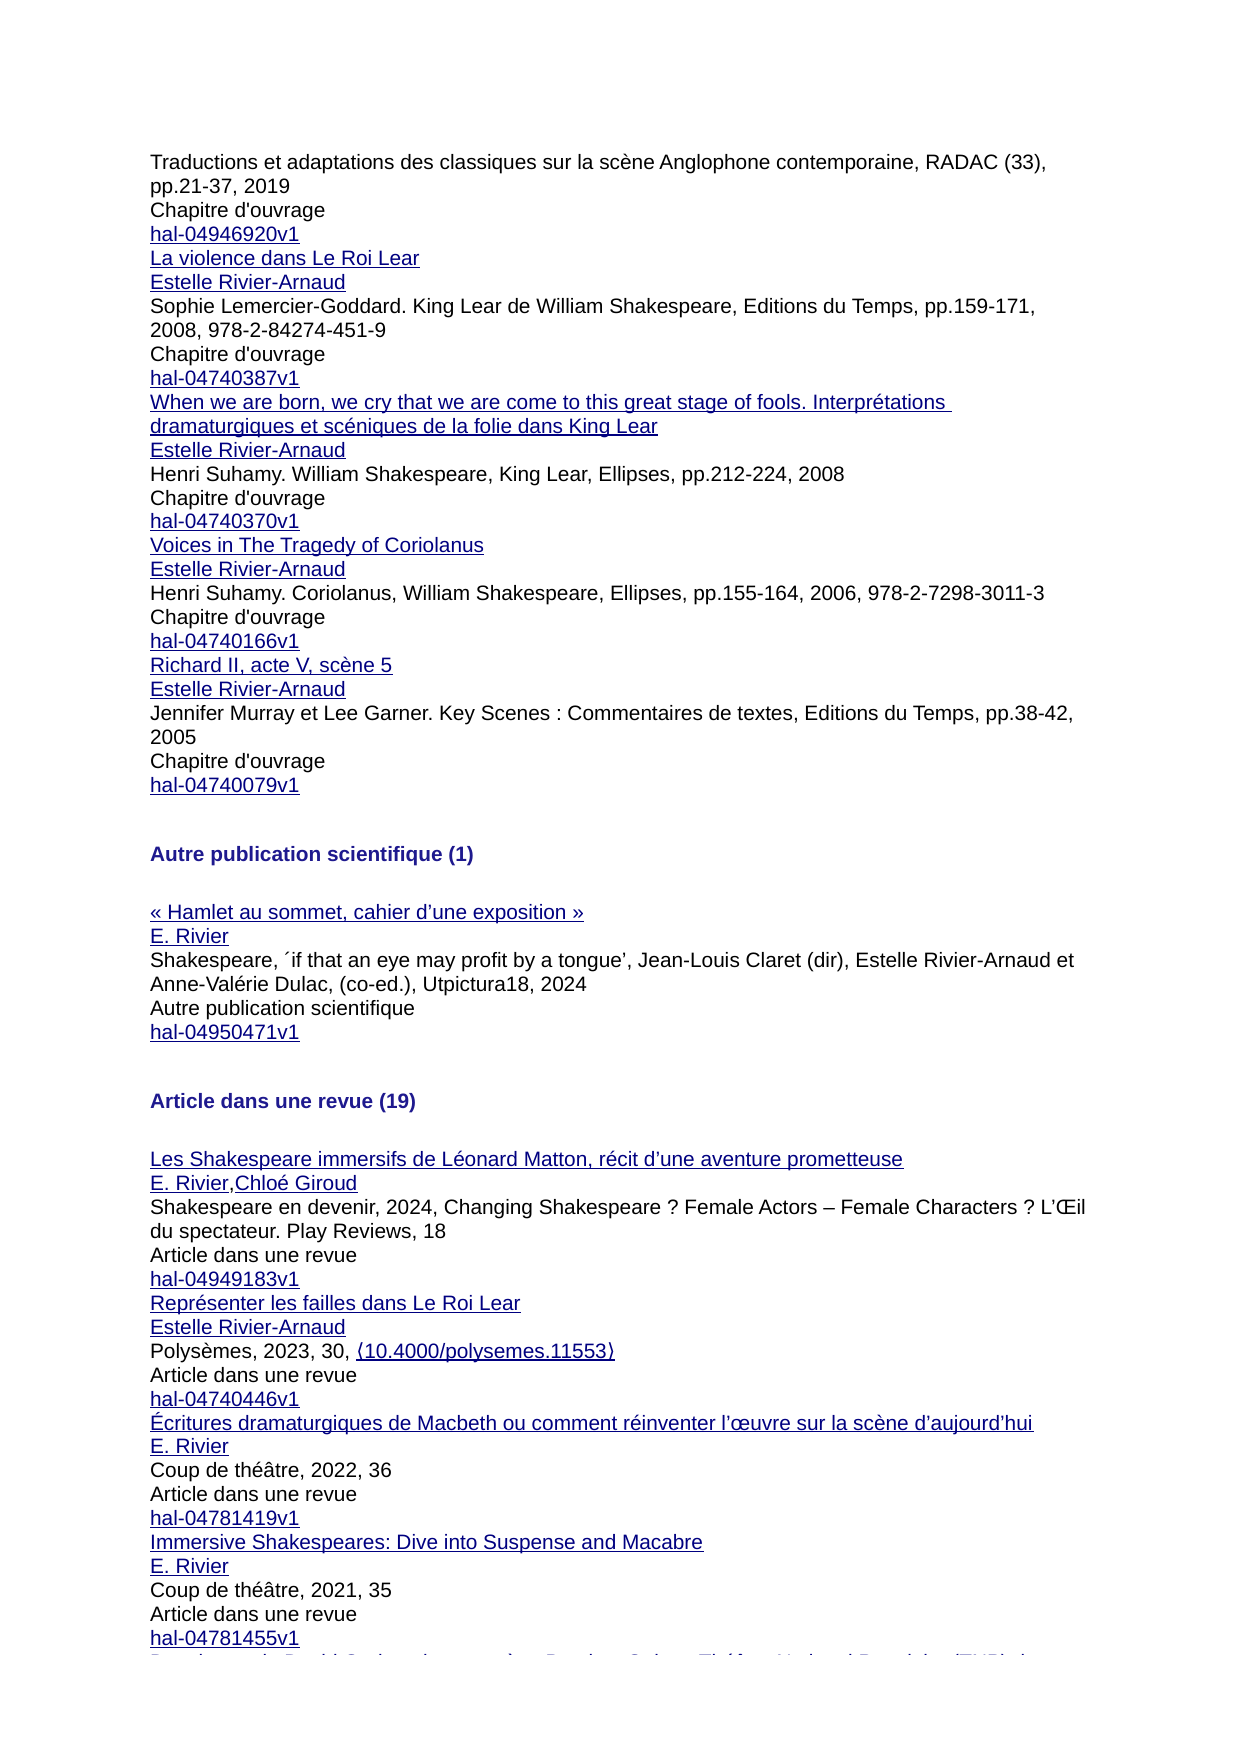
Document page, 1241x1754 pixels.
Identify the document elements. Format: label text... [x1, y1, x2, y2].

table_cell Écritures dramaturgiques de Macbeth ou comment réinventer l’œuvre sur la scène d’aujourd’hui E. Rivier Coup de théâtre, 2022, 36 Article dans une revue hal-04781419v1 [150, 1410, 1090, 1530]
table_cell Immersive Shakespeares: Dive into Suspense and Macabre E. Rivier Coup de théâtre, 2021, 35 Article dans une revue hal-04781455v1 [150, 1530, 1090, 1650]
table_cell When we are born, we cry that we are come to this great stage of fools. Interprétations dramaturgiques et scéniques de la folie dans King Lear Estelle Rivier-Arnaud Henri Suhamy. William Shakespeare, King Lear, Ellipses, pp.212-224, 2008 Chapitre d'ouvrage hal-04740370v1 [150, 390, 1090, 533]
subtitle Autre publication scientifique (1) [150, 842, 1090, 866]
table_header Les Shakespeare immersifs de Léonard Matton, récit d’une aventure prometteuse E. Rivier,Chloé Giroud Shakespeare en devenir, 2024, Changing Shakespeare ? Female Actors – Female Characters ? L’Œil du spectateur. Play Reviews, 18 Article dans une revue hal-04949183v1 [150, 1147, 1090, 1291]
table_cell Traductions et adaptations des classiques sur la scène Anglophone contemporaine, RADAC (33), pp.21-37, 2019 Chapitre d'ouvrage hal-04946920v1 [150, 150, 1090, 246]
table_cell Richard II, acte V, scène 5 Estelle Rivier-Arnaud Jennifer Murray et Lee Garner. Key Scenes : Commentaires de textes, Editions du Temps, pp.38-42, 2005 Chapitre d'ouvrage hal-04740079v1 [150, 653, 1090, 797]
table_header « Hamlet au sommet, cahier d’une exposition » E. Rivier Shakespeare, ´if that an eye may profit by a tongue’, Jean-Louis Claret (dir), Estelle Rivier-Arnaud et Anne-Valérie Dulac, (co-ed.), Utpictura18, 2024 Autre publication scientifique hal-04950471v1 [150, 900, 1090, 1044]
table_cell Voices in The Tragedy of Coriolanus Estelle Rivier-Arnaud Henri Suhamy. Coriolanus, William Shakespeare, Ellipses, pp.155-164, 2006, 978-2-7298-3011-3 Chapitre d'ouvrage hal-04740166v1 [150, 533, 1090, 653]
subtitle Article dans une revue (19) [150, 1088, 1090, 1112]
table_cell La violence dans Le Roi Lear Estelle Rivier-Arnaud Sophie Lemercier-Goddard. King Lear de William Shakespeare, Editions du Temps, pp.159-171, 2008, 978-2-84274-451-9 Chapitre d'ouvrage hal-04740387v1 [150, 246, 1090, 389]
table_cell Représenter les failles dans Le Roi Lear Estelle Rivier-Arnaud Polysèmes, 2023, 30, ⟨10.4000/polysemes.11553⟩ Article dans une revue hal-04740446v1 [150, 1291, 1090, 1410]
